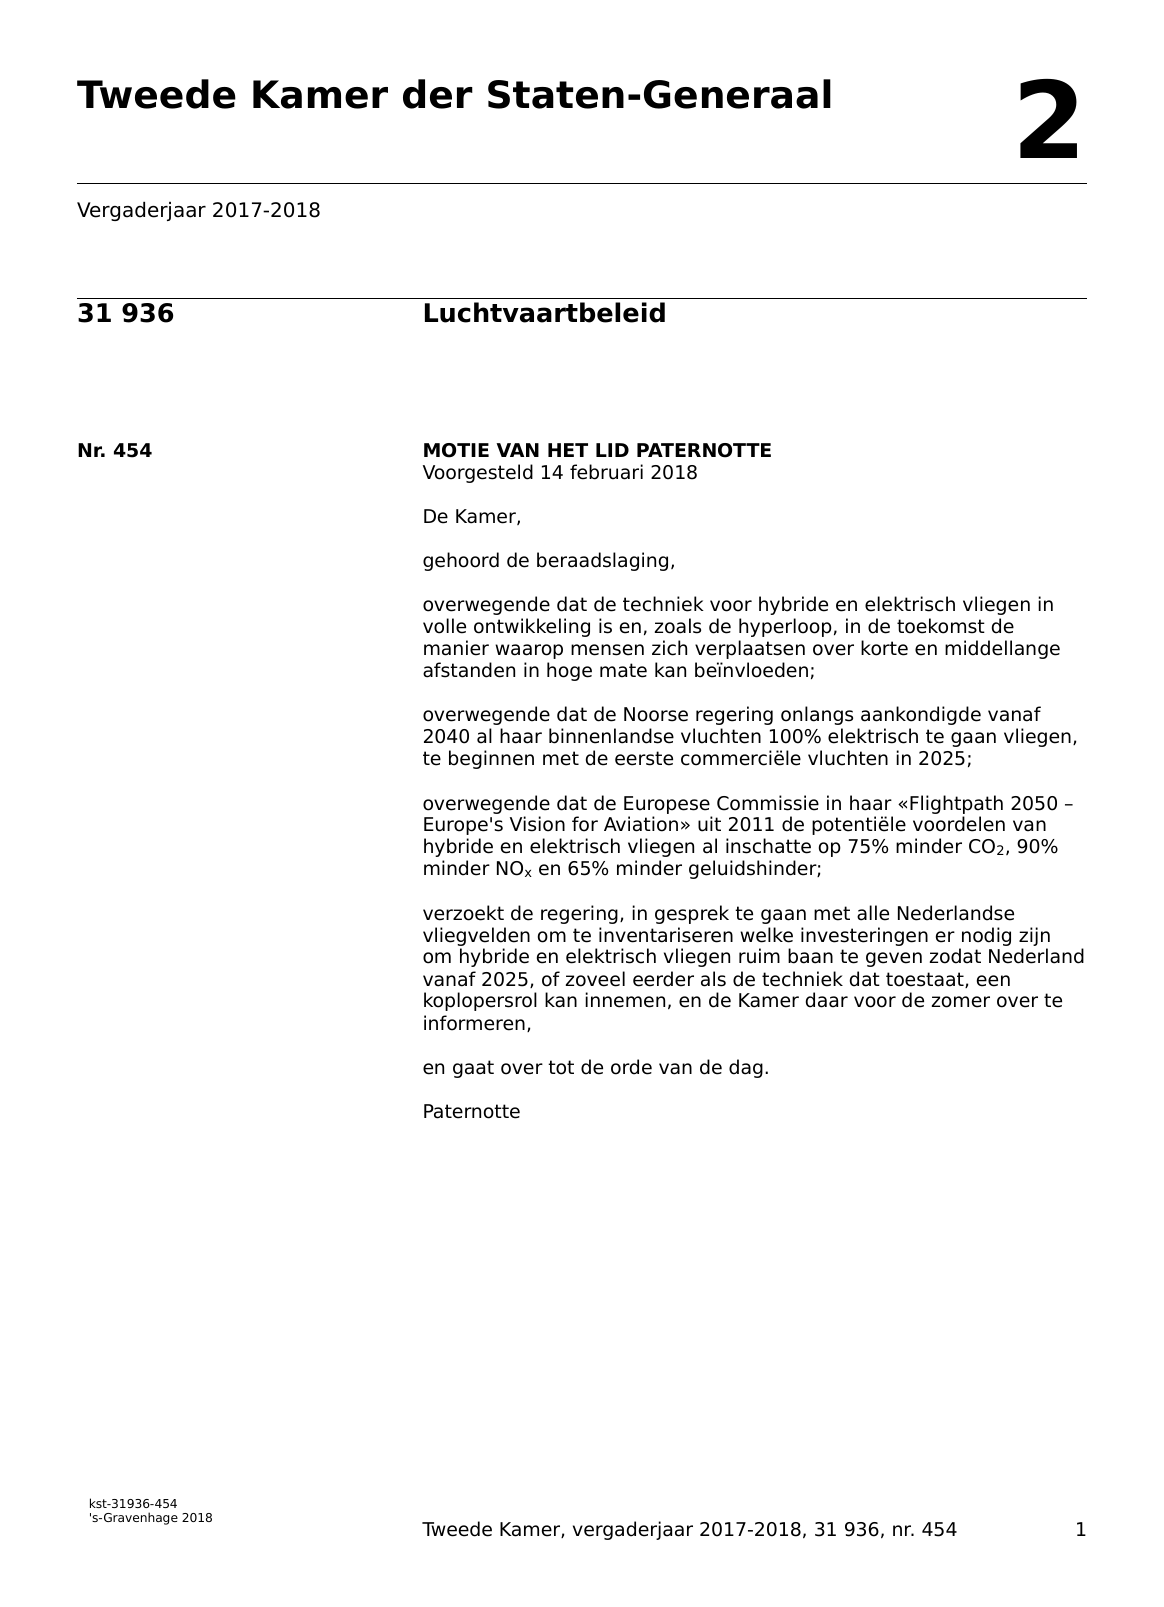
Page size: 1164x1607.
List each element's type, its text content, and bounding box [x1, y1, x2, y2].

text 's-Gravenhage 2018 [88, 1511, 323, 1525]
table_header Tweede Kamer der Staten-Generaal [77, 59, 886, 183]
text Paternotte [422, 1101, 1087, 1123]
text overwegende dat de Europese Commissie in haar «Flightpath 2050 – Europe's Vision for Aviation» uit 2011 de potentiële voordelen van hybride en elektrisch vliegen al inschatte op 75% minder CO2, 90% minder NOx en 65% minder geluidshinder; [422, 792, 1087, 880]
text verzoekt de regering, in gesprek te gaan met alle Nederlandse vliegvelden om te inventariseren welke investeringen er nodig zijn om hybride en elektrisch vliegen ruim baan te geven zodat Nederland vanaf 2025, of zoveel eerder als de techniek dat toestaat, een koplopersrol kan innemen, en de Kamer daar voor de zomer over te informeren, [422, 902, 1087, 1034]
text kst-31936-454 [88, 1497, 323, 1511]
text Voorgesteld 14 februari 2018 [422, 462, 1087, 484]
text overwegende dat de Noorse regering onlangs aankondigde vanaf 2040 al haar binnenlandse vluchten 100% elektrisch te gaan vliegen, te beginnen met de eerste commerciële vluchten in 2025; [422, 704, 1087, 770]
subtitle 31 936 Luchtvaartbeleid [77, 299, 1087, 329]
text overwegende dat de techniek voor hybride en elektrisch vliegen in volle ontwikkeling is en, zoals de hyperloop, in de toekomst de manier waarop mensen zich verplaatsen over korte en middellange afstanden in hoge mate kan beïnvloeden; [422, 594, 1087, 682]
text gehoord de beraadslaging, [422, 550, 1087, 572]
subtitle Nr. 454 MOTIE VAN HET LID PATERNOTTE [77, 440, 1087, 462]
text De Kamer, [422, 506, 1087, 528]
text en gaat over tot de orde van de dag. [422, 1057, 1087, 1078]
table_header 2 [886, 59, 1087, 183]
table_cell Vergaderjaar 2017-2018 [77, 184, 1087, 298]
